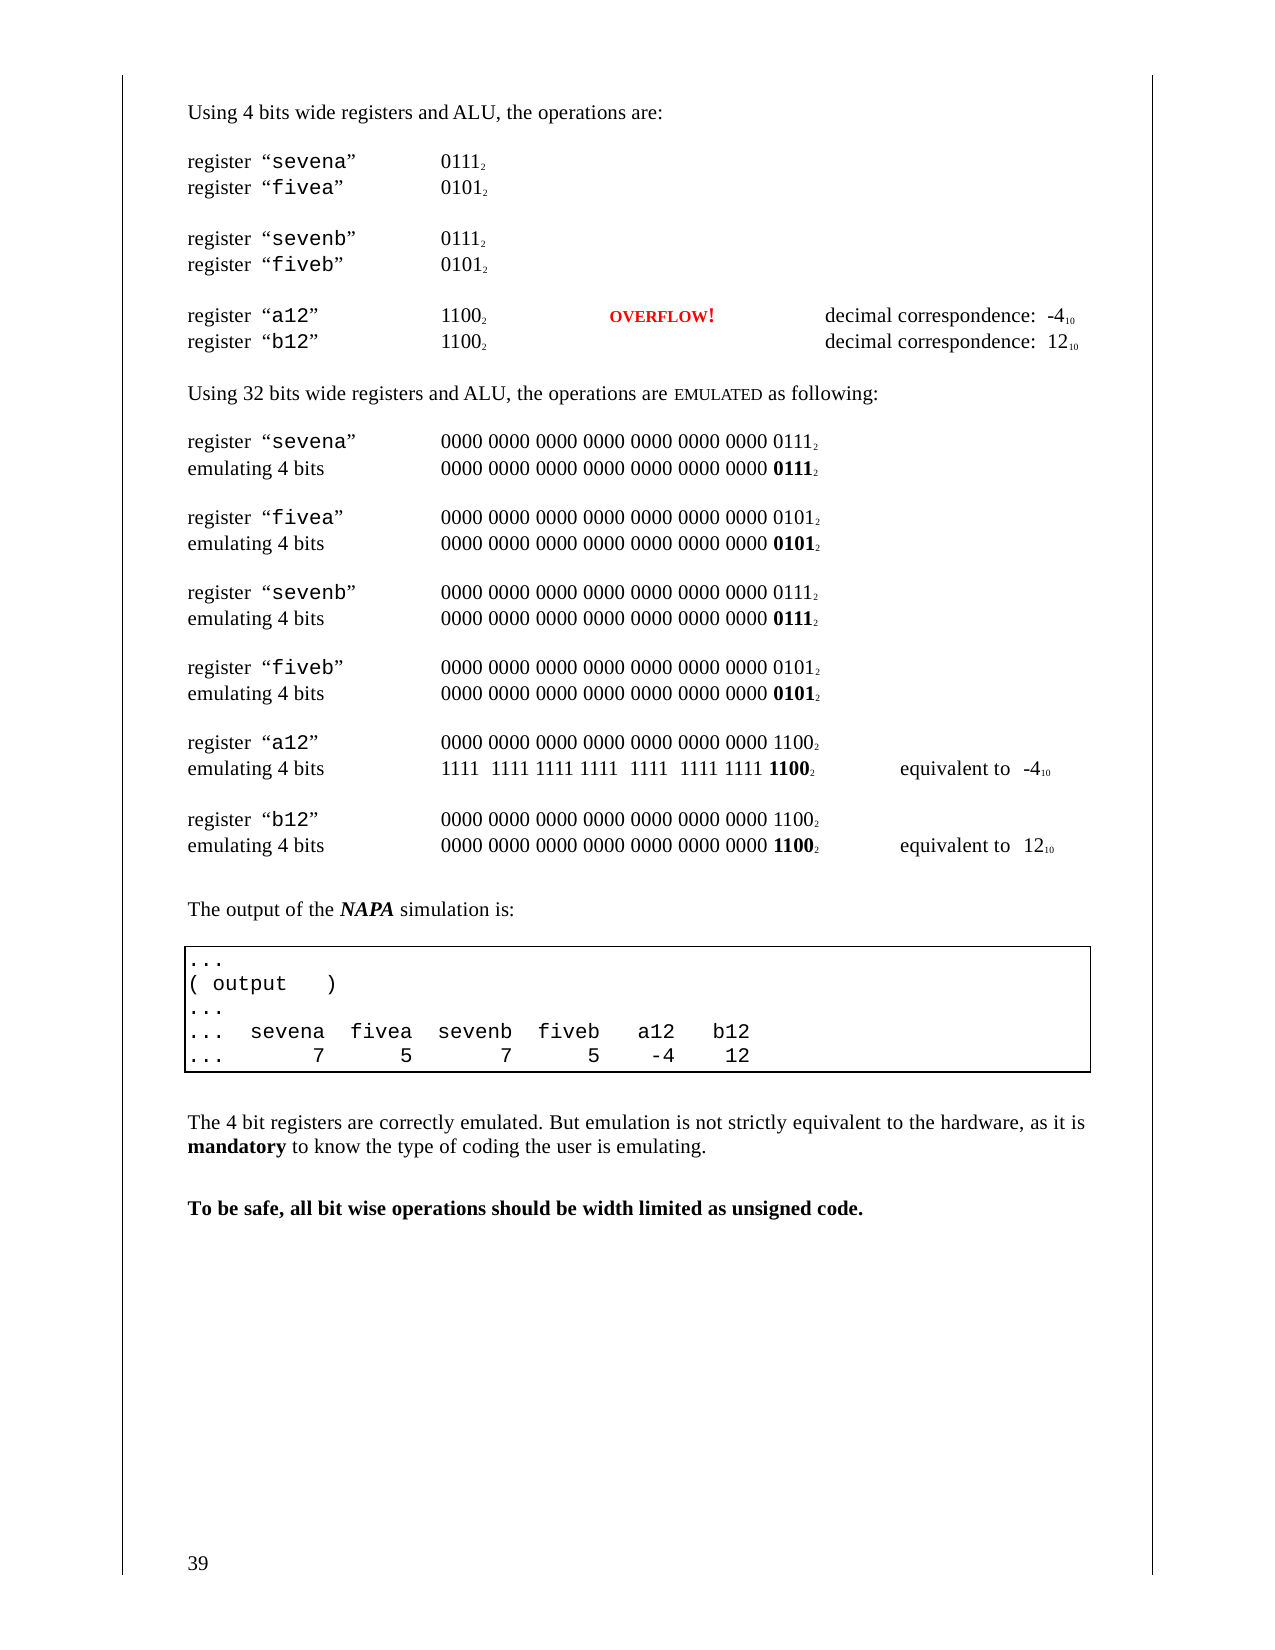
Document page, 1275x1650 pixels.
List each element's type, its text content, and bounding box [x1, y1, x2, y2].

text register “fiveb” 0000 0000 0000 0000 0000 0000 0000 01012 emulating 4 bits 0000 0000 0000 0000 0000 0000 0000 01012 [187, 655, 1087, 705]
text The output of the NAPA simulation is: [187, 896, 1087, 921]
text register “sevenb” 0000 0000 0000 0000 0000 0000 0000 01112 emulating 4 bits 0000 0000 0000 0000 0000 0000 0000 01112 [187, 579, 1087, 630]
text register “b12” 0000 0000 0000 0000 0000 0000 0000 11002 emulating 4 bits 0000 0000 0000 0000 0000 0000 0000 11002 equivalent to 1210 [187, 807, 1087, 859]
text register “sevena” 0000 0000 0000 0000 0000 0000 0000 01112 emulating 4 bits 0000 0000 0000 0000 0000 0000 0000 01112 [187, 429, 1087, 479]
text register “fivea” 0000 0000 0000 0000 0000 0000 0000 01012 emulating 4 bits 0000 0000 0000 0000 0000 0000 0000 01012 [187, 504, 1087, 554]
text register “sevenb” 01112 register “fiveb” 01012 [187, 226, 1087, 278]
text Using 32 bits wide registers and ALU, the operations are emulated as following: [187, 380, 1087, 404]
text To be safe, all bit wise operations should be width limited as unsigned code. [187, 1196, 1087, 1220]
text Using 4 bits wide registers and ALU, the operations are: [187, 100, 1087, 124]
text register “a12” 0000 0000 0000 0000 0000 0000 0000 11002 emulating 4 bits 1111 1111 1111 1111 1111 1111 1111 11002 equivalent to -410 [187, 730, 1087, 782]
text register “sevena” 01112 register “fivea” 01012 [187, 149, 1087, 201]
text register “a12” 11002 overflow! decimal correspondence: -410 register “b12” 11002 decimal correspondence: 1210 [187, 303, 1087, 355]
text The 4 bit registers are correctly emulated. But emulation is not strictly equivalent to the hardware, as it is mandatory to know the type of coding the user is emulating. [187, 1110, 1087, 1158]
text ... ( output ) ... ... sevena fivea sevenb fiveb a12 b12 ... 7 5 7 5 -4 12 [186, 947, 1090, 1071]
